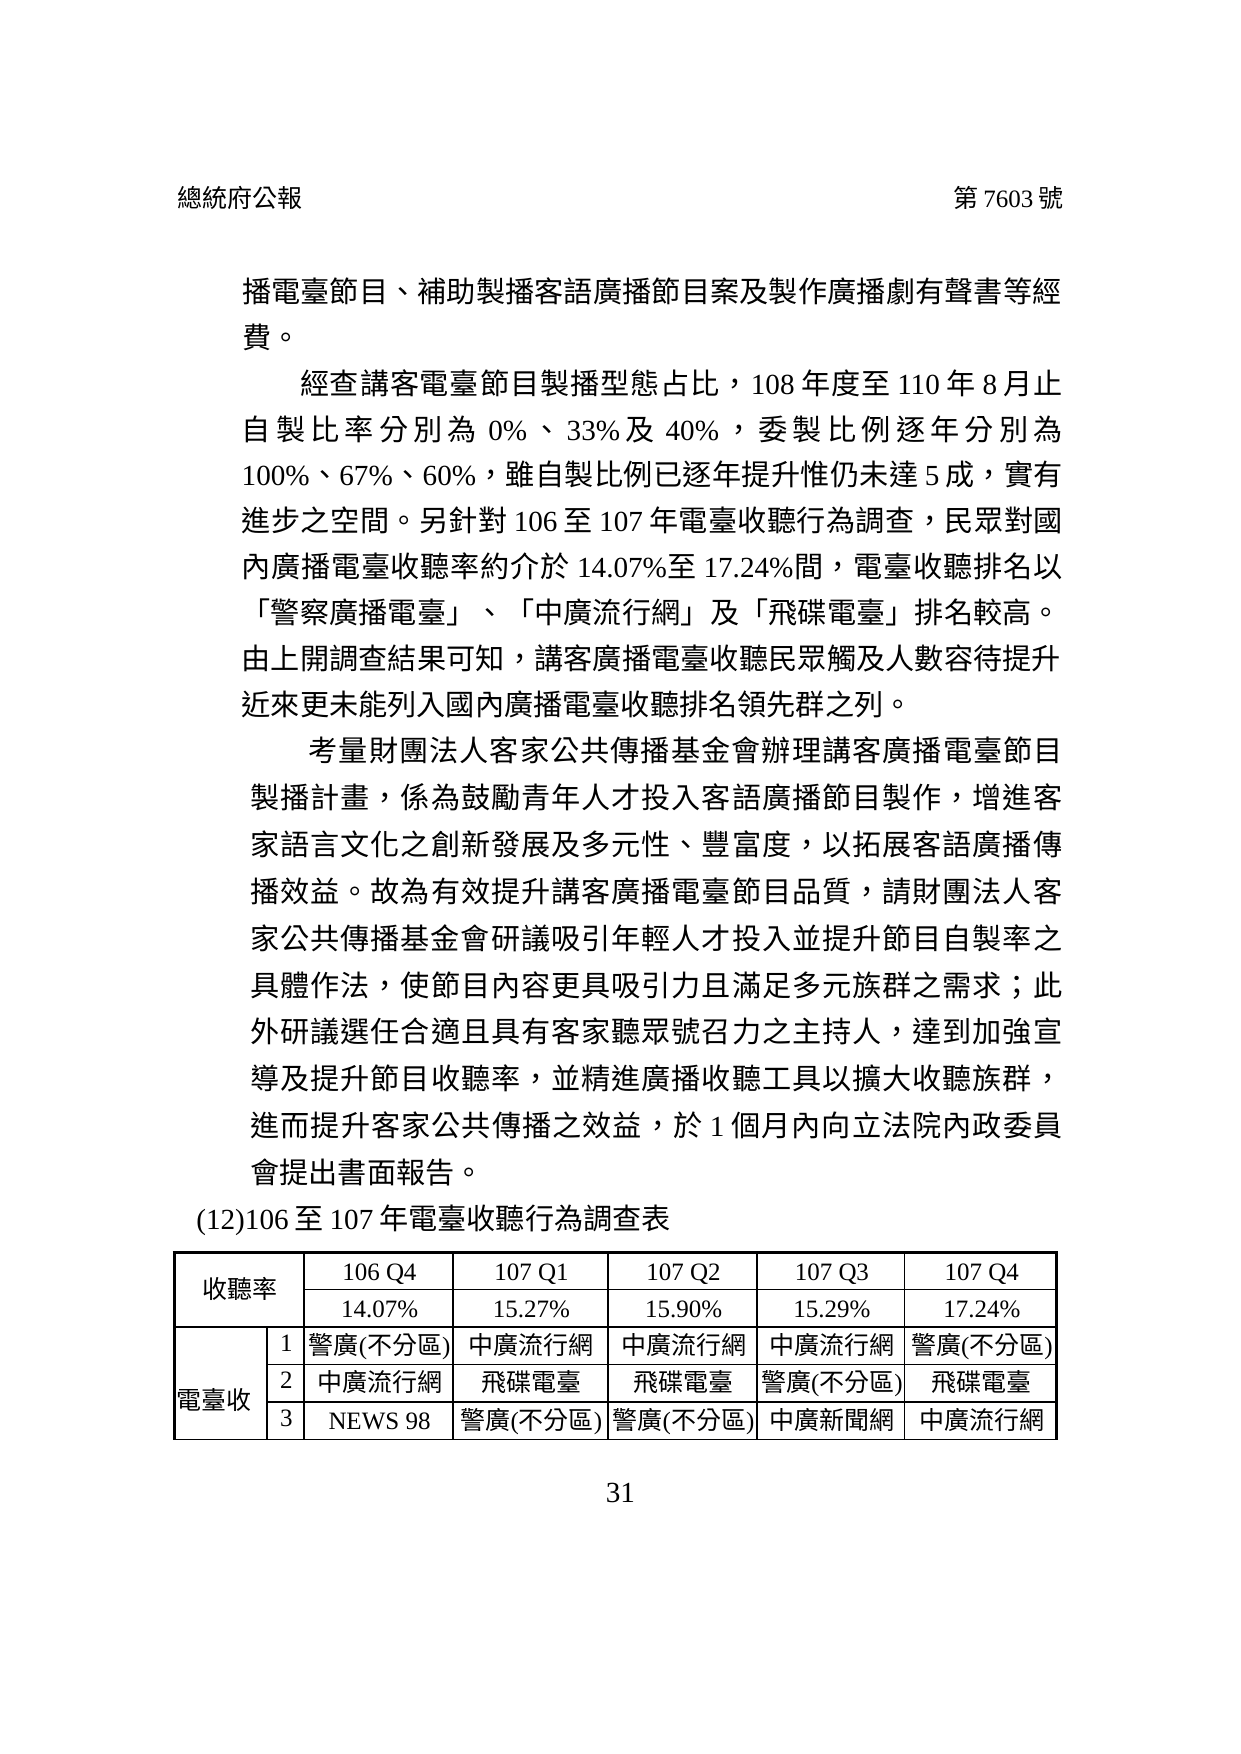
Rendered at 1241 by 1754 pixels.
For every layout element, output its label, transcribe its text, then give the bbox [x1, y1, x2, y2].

table_cell 3 [268, 1403, 303, 1438]
table_cell 17.24% [905, 1290, 1055, 1326]
table_cell 警廣(不分區) [305, 1328, 452, 1363]
table_cell 警廣(不分區) [609, 1403, 756, 1438]
table_cell 中廣流行網 [758, 1328, 904, 1363]
table_cell 警廣(不分區) [758, 1365, 904, 1401]
table_cell 15.29% [758, 1290, 904, 1326]
table_cell 15.27% [454, 1290, 607, 1326]
table_cell NEWS 98 [305, 1403, 452, 1438]
text 考量財團法人客家公共傳播基金會辦理講客廣播電臺節目製播計畫，係為鼓勵青年人才投入客語廣播節目製作，增進客家語言文化之創新發展及多元性、豐富度，以拓展客語廣播傳播效益。故為有效提升講客廣播電臺節目品質，請財團法人客家公共傳播基金會研議吸引年輕人才投入並提升節目自製率之具體作法，使節目內容更具吸引力且滿足多元族群之需求；此外研議選任合適且具有客家聽眾號召力之主持人，達到加強宣導及提升節目收聽率，並精進廣播收聽工具以擴大收聽族群，進而提升客家公共傳播之效益，於1個月內向立法院內政委員會提出書面報告。 [250, 724, 1063, 1193]
table_header 107 Q4 [905, 1254, 1055, 1289]
table_cell 中廣新聞網 [758, 1403, 904, 1438]
table_header 107 Q2 [609, 1254, 756, 1289]
table_cell 中廣流行網 [905, 1403, 1055, 1438]
text (12)106至107年電臺收聽行為調查表 [196, 1193, 1063, 1239]
table_cell 飛碟電臺 [454, 1365, 607, 1401]
table_cell 中廣流行網 [454, 1328, 607, 1363]
table_header 收聽率 [176, 1254, 303, 1326]
text 經查講客電臺節目製播型態占比，108年度至110年8月止自製比率分別為0%、33%及40%，委製比例逐年分別為100%、67%、60%，雖自製比例已逐年提升惟仍未達5成，實有進步之空間。另針對106至107年電臺收聽行為調查，民眾對國內廣播電臺收聽率約介於14.07%至17.24%間，電臺收聽排名以「警察廣播電臺」、「中廣流行網」及「飛碟電臺」排名較高。由上開調查結果可知，講客廣播電臺收聽民眾觸及人數容待提升，近來更未能列入國內廣播電臺收聽排名領先群之列。 [241, 357, 1063, 724]
table_cell 2 [268, 1365, 303, 1401]
table_cell 1 [268, 1328, 303, 1363]
table_header 106 Q4 [305, 1254, 452, 1289]
table_header 107 Q1 [454, 1254, 607, 1289]
table_cell 15.90% [609, 1290, 756, 1326]
table_cell 14.07% [305, 1290, 452, 1326]
table_cell 飛碟電臺 [609, 1365, 756, 1401]
text 播電臺節目、補助製播客語廣播節目案及製作廣播劇有聲書等經費。 [196, 266, 1063, 357]
table_cell 警廣(不分區) [454, 1403, 607, 1438]
table_cell 飛碟電臺 [905, 1365, 1055, 1401]
table_cell 中廣流行網 [305, 1365, 452, 1401]
table_cell 警廣(不分區) [905, 1328, 1055, 1363]
table_cell 中廣流行網 [609, 1328, 756, 1363]
table_cell 電臺收 [176, 1328, 266, 1438]
table_header 107 Q3 [758, 1254, 904, 1289]
